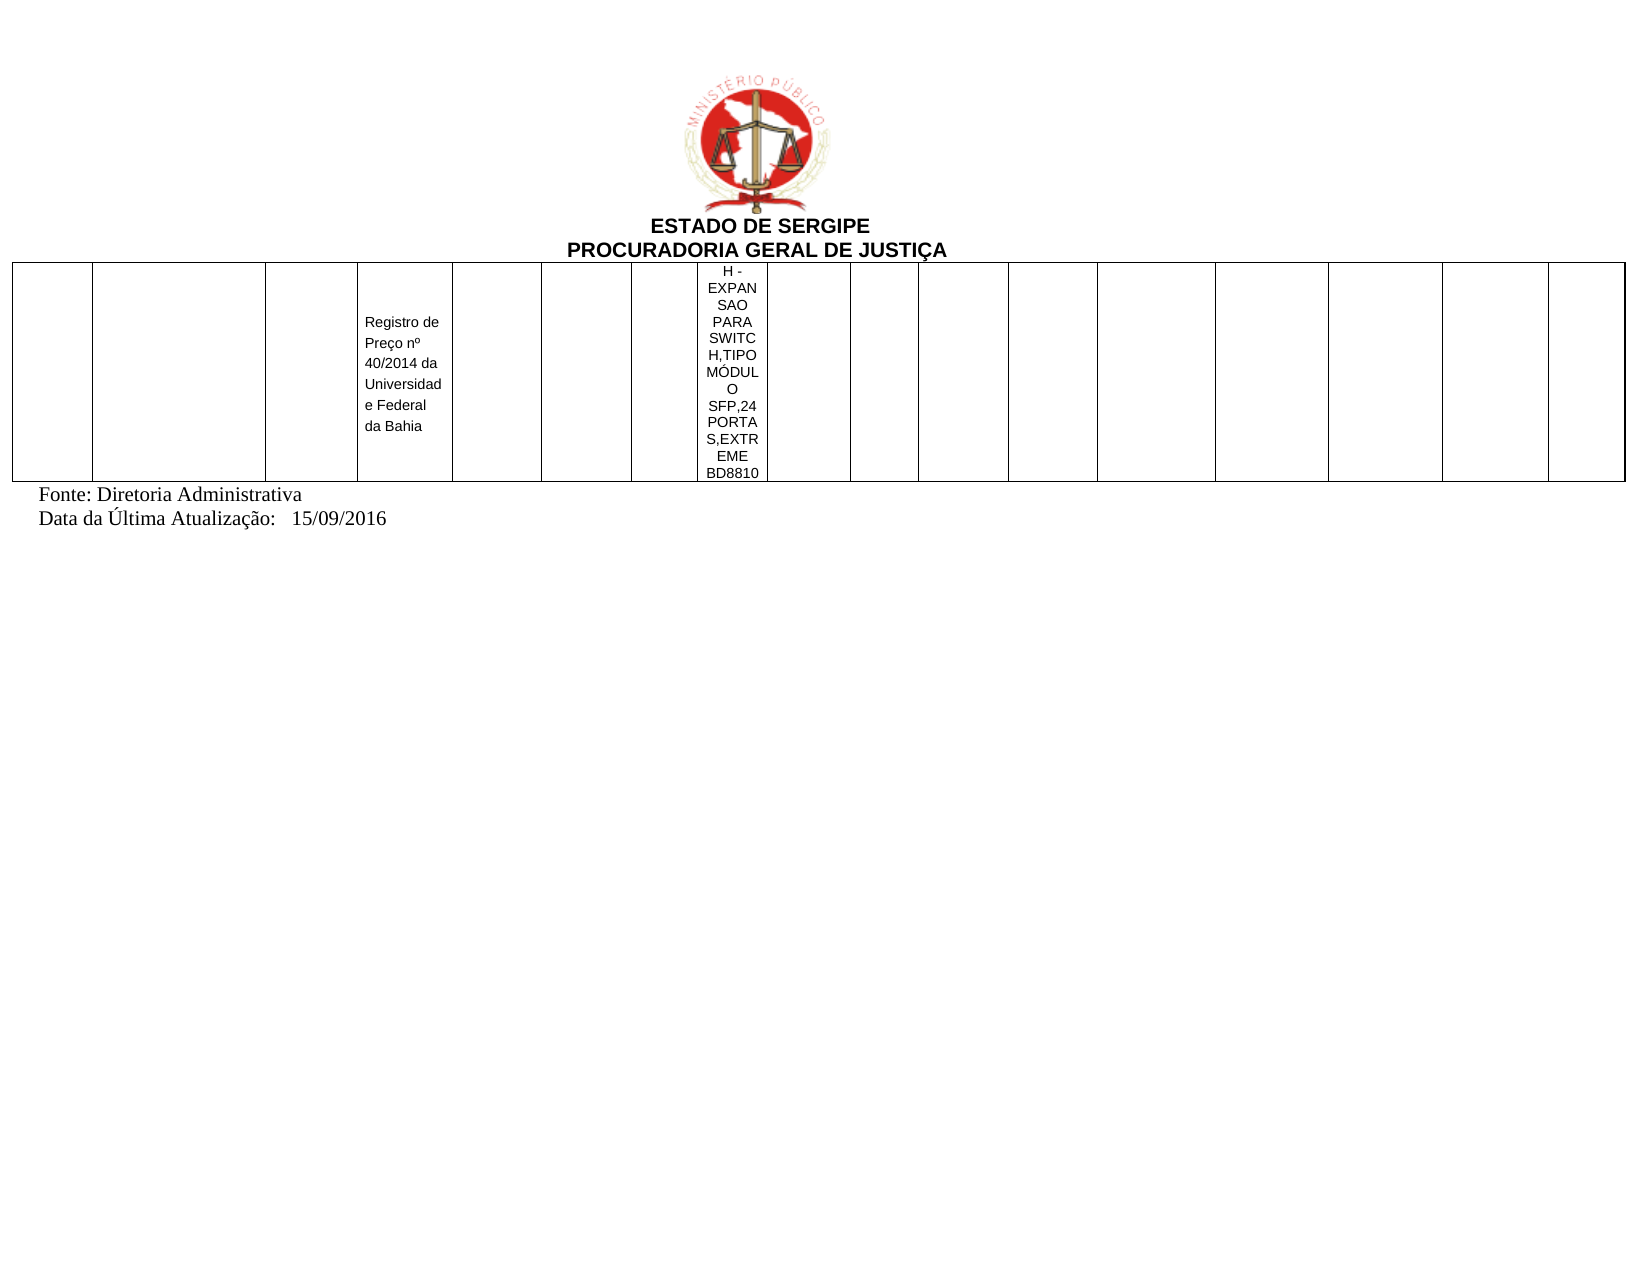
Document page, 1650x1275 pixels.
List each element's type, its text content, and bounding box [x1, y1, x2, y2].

table_cell [768, 263, 850, 481]
table_cell [1443, 263, 1548, 481]
table_cell [1329, 263, 1442, 481]
table_cell [453, 263, 541, 481]
table_cell [919, 263, 1008, 481]
table_cell [1009, 263, 1097, 481]
table_cell [851, 263, 918, 481]
text Fonte: Diretoria Administrativa [12, 482, 1502, 506]
table_cell [1549, 263, 1624, 481]
table_cell Registro de Preço nº 40/2014 da Universidade Federal da Bahia [358, 263, 452, 481]
table_cell [542, 263, 631, 481]
table_cell [1216, 263, 1328, 481]
table_cell [1098, 263, 1215, 481]
table_cell [266, 263, 357, 481]
table_cell [93, 263, 265, 481]
table_cell [632, 263, 697, 481]
table_cell [13, 263, 92, 481]
table_cell H - EXPANSAO PARA SWITCH,TIPO MÓDULO SFP,24 PORTAS,EXTREME BD8810 [698, 263, 767, 481]
text Data da Última Atualização: 15/09/2016 [12, 506, 1502, 530]
